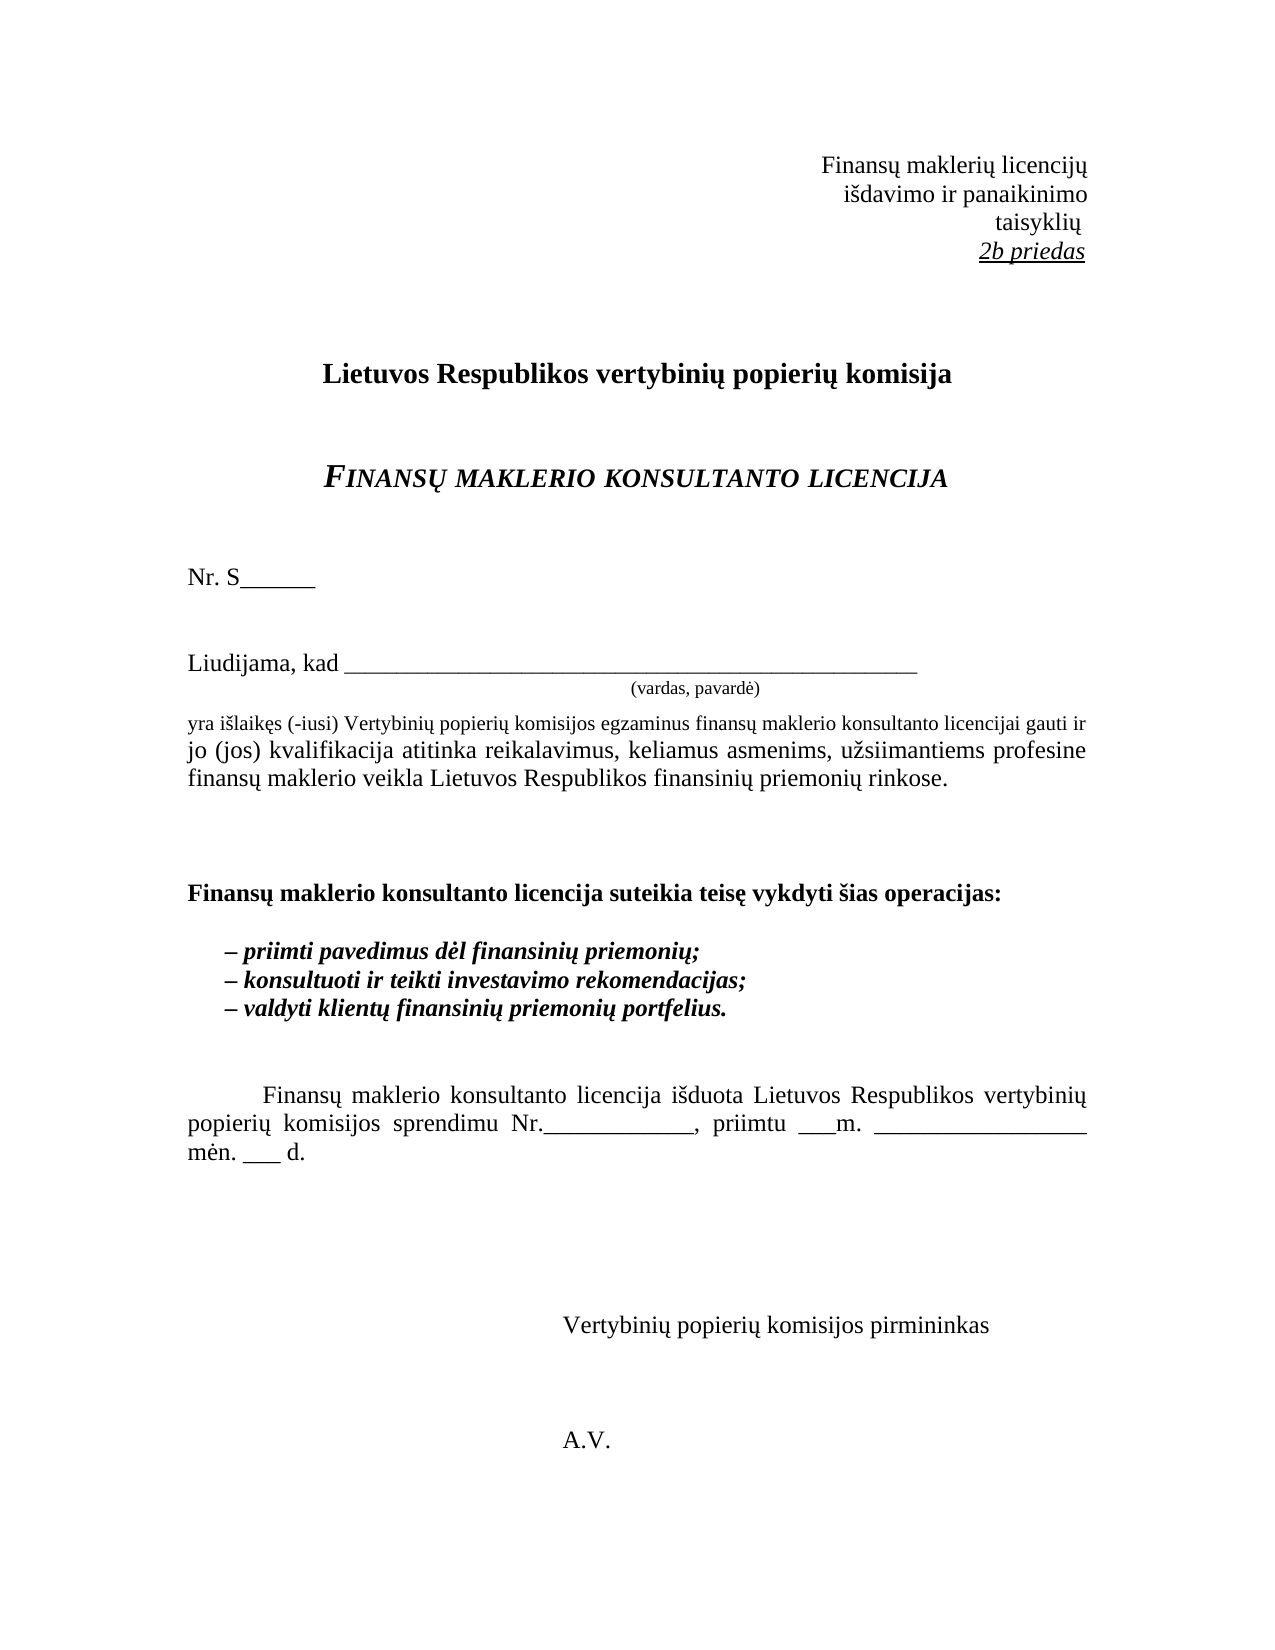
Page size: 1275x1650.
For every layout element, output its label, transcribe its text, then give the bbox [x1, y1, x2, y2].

text yra išlaikęs (-iusi) Vertybinių popierių komisijos egzaminus finansų maklerio konsultanto licencijai gauti ir jo (jos) kvalifikacija atitinka reikalavimus, keliamus asmenims, užsiimantiems profesine finansų maklerio veikla Lietuvos Respublikos finansinių priemonių rinkose. [187, 711, 1087, 792]
text Lietuvos Respublikos vertybinių popierių komisija [187, 356, 1087, 389]
text (vardas, pavardė) [202, 677, 1087, 711]
text išdavimo ir panaikinimo [187, 179, 1087, 207]
text A.V. [187, 1425, 1087, 1453]
text Liudijama, kad _______________________________________________________ [187, 648, 1087, 677]
text Nr. S______ [187, 562, 1087, 591]
text – konsultuoti ir teikti investavimo rekomendacijas; [225, 965, 1087, 993]
text Finansų maklerio konsultanto licencija suteikia teisę vykdyti šias operacijas: [187, 878, 1087, 907]
text taisyklių [187, 207, 1087, 236]
text – priimti pavedimus dėl finansinių priemonių; [187, 936, 1087, 965]
text 2b priedas [187, 236, 1087, 265]
text Finansų maklerio konsultanto licencija [187, 457, 1087, 495]
text Finansų maklerių licencijų [187, 150, 1087, 179]
text Vertybinių popierių komisijos pirmininkas [187, 1310, 1087, 1338]
text – valdyti klientų finansinių priemonių portfelius. [187, 993, 1087, 1022]
text Finansų maklerio konsultanto licencija išduota Lietuvos Respublikos vertybinių popierių komisijos sprendimu Nr.____________, priimtu ___m. _________________ mėn. ___ d. [187, 1080, 1087, 1166]
